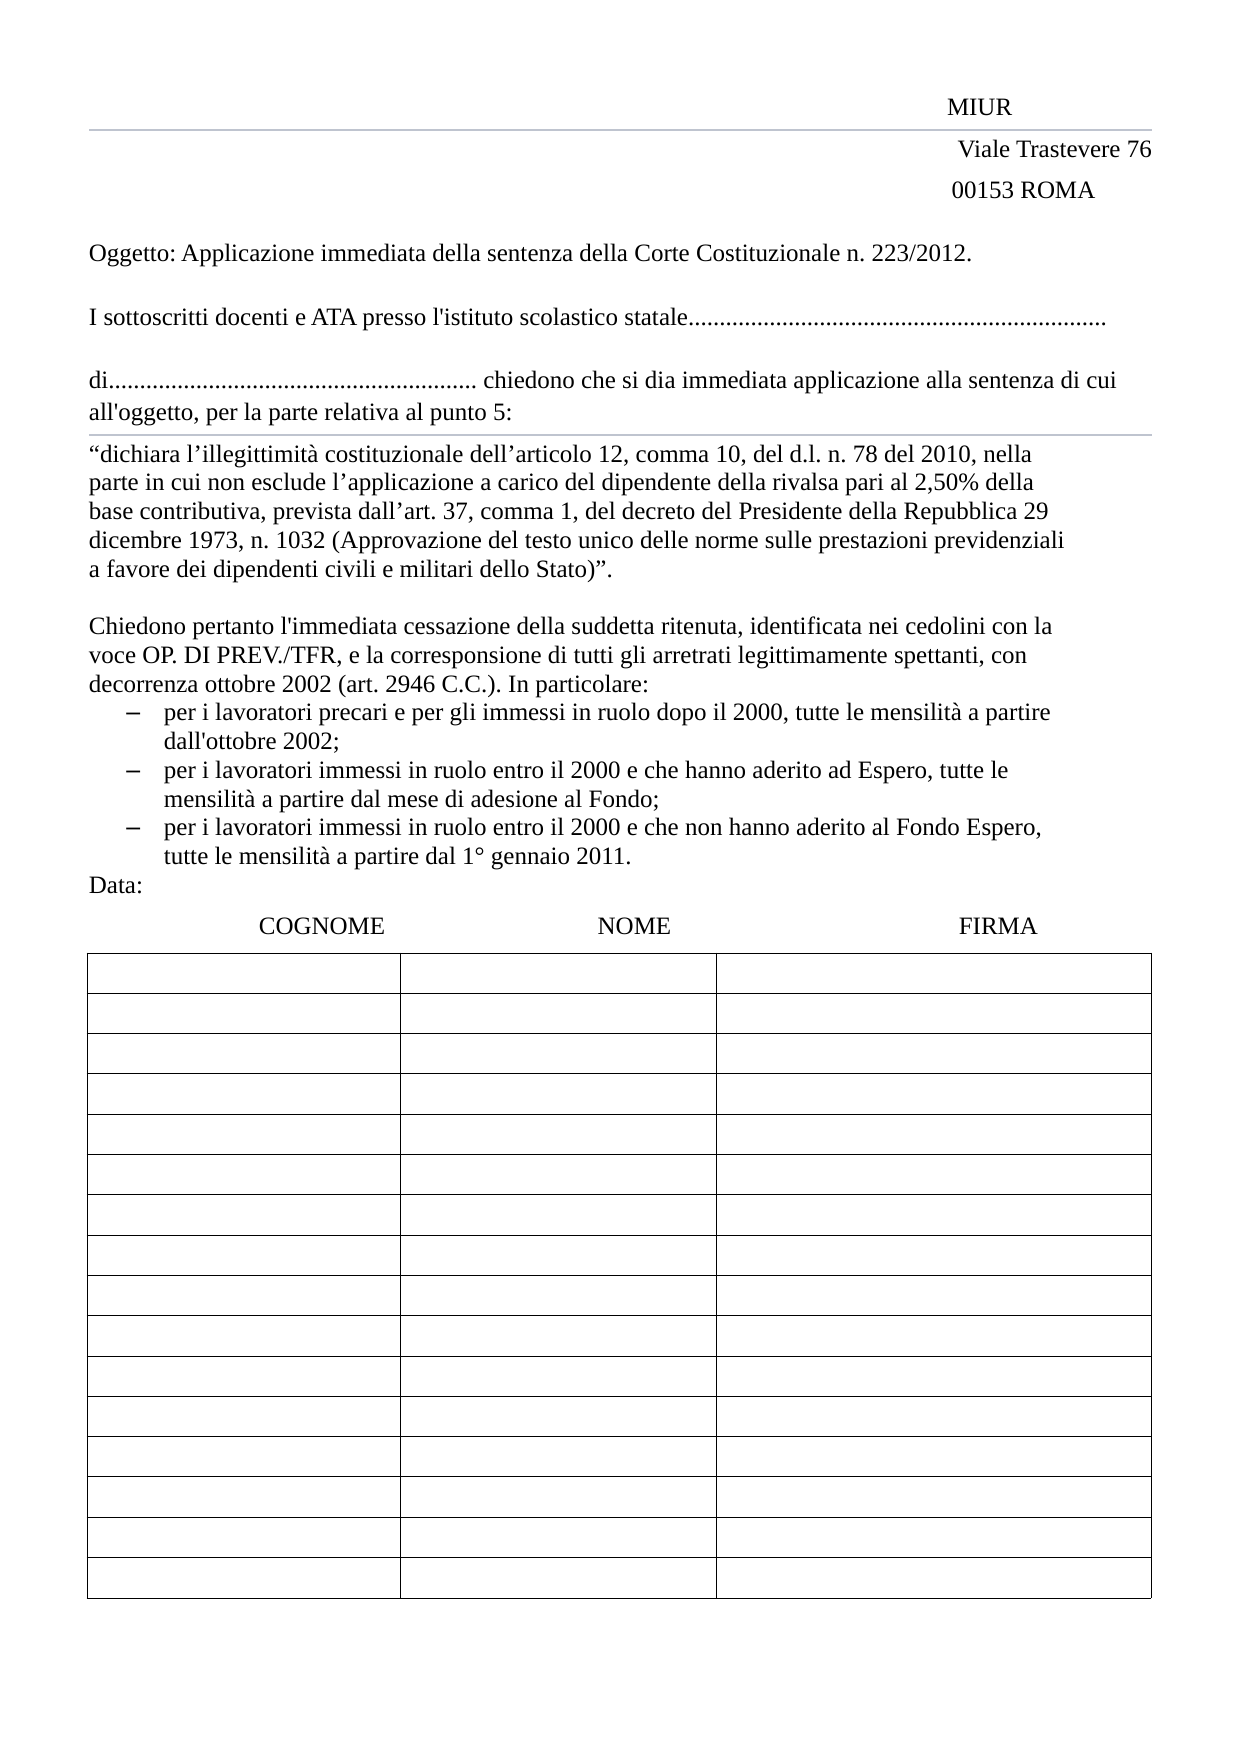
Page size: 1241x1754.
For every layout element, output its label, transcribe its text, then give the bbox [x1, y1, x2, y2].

table_cell [88, 1276, 400, 1315]
table_cell [717, 1034, 1151, 1073]
table_cell [717, 1115, 1151, 1154]
table_cell [717, 1316, 1151, 1356]
table_header [717, 954, 1151, 993]
table_cell [717, 1558, 1151, 1597]
table_cell [717, 1195, 1151, 1234]
table_cell [401, 1397, 716, 1436]
table_cell [88, 1558, 400, 1597]
table_cell [717, 1155, 1151, 1194]
table_cell [401, 1074, 716, 1114]
table_cell [401, 1518, 716, 1557]
table_cell [88, 1316, 400, 1356]
table_cell [401, 1115, 716, 1154]
table_header [401, 954, 716, 993]
table_cell [401, 1276, 716, 1315]
table_cell [717, 994, 1151, 1033]
table_cell [401, 1236, 716, 1275]
text di........................................................... chiedono che si dia immediata applicazione alla sentenza di cui [89, 365, 1152, 394]
table_cell [401, 1437, 716, 1476]
table_cell [88, 1195, 400, 1234]
table_cell [717, 1236, 1151, 1275]
text Data: [89, 870, 1152, 899]
table_cell [401, 1316, 716, 1356]
table_cell [401, 1155, 716, 1194]
table_cell [401, 1034, 716, 1073]
table_cell [88, 1437, 400, 1476]
table_cell [401, 1357, 716, 1396]
table_cell [88, 1397, 400, 1436]
text Viale Trastevere 76 [89, 134, 1152, 162]
text MIUR [89, 92, 1152, 129]
table_cell [401, 1195, 716, 1234]
text COGNOME NOME FIRMA [89, 911, 1152, 940]
table_cell [88, 1074, 400, 1114]
text all'oggetto, per la parte relativa al punto 5: [89, 397, 1152, 434]
table_header [88, 954, 400, 993]
table_cell [88, 1155, 400, 1194]
table_cell [717, 1357, 1151, 1396]
table_cell [88, 994, 400, 1033]
table_cell [401, 1558, 716, 1597]
table_cell [717, 1477, 1151, 1517]
table_cell [717, 1437, 1151, 1476]
table_cell [717, 1518, 1151, 1557]
table_cell [88, 1477, 400, 1517]
table_cell [401, 994, 716, 1033]
table_cell [88, 1115, 400, 1154]
table_header “dichiara l’illegittimità costituzionale dell’articolo 12, comma 10, del d.l. n. 78 del 2010, nella parte in cui non esclude l’applicazione a carico del dipendente della rivalsa pari al 2,50% della base contributiva, prevista dall’art. 37, comma 1, del decreto del Presidente della Repubblica 29 dicembre 1973, n. 1032 (Approvazione del testo unico delle norme sulle prestazioni previdenziali a favore dei dipendenti civili e militari dello Stato)”. Chiedono pertanto l'immediata cessazione della suddetta ritenuta, identificata nei cedolini con la voce OP. DI PREV./TFR, e la corresponsione di tutti gli arretrati legittimamente spettanti, con decorrenza ottobre 2002 (art. 2946 C.C.). In particolare: per i lavoratori precari e per gli immessi in ruolo dopo il 2000, tutte le mensilità a partire dall'ottobre 2002; per i lavoratori immessi in ruolo entro il 2000 e che hanno aderito ad Espero, tutte le mensilità a partire dal mese di adesione al Fondo; per i lavoratori immessi in ruolo entro il 2000 e che non hanno aderito al Fondo Espero, tutte le mensilità a partire dal 1° gennaio 2011. [78, 439, 1081, 870]
table_cell [717, 1276, 1151, 1315]
text I sottoscritti docenti e ATA presso l'istituto scolastico statale................................................................... [89, 302, 1152, 330]
text 00153 ROMA [89, 175, 1152, 204]
table_cell [401, 1477, 716, 1517]
table_cell [88, 1357, 400, 1396]
table_cell [717, 1074, 1151, 1114]
table_cell [717, 1397, 1151, 1436]
text Oggetto: Applicazione immediata della sentenza della Corte Costituzionale n. 223/2012. [89, 238, 1152, 267]
table_cell [88, 1518, 400, 1557]
table_cell [88, 1236, 400, 1275]
table_cell [88, 1034, 400, 1073]
